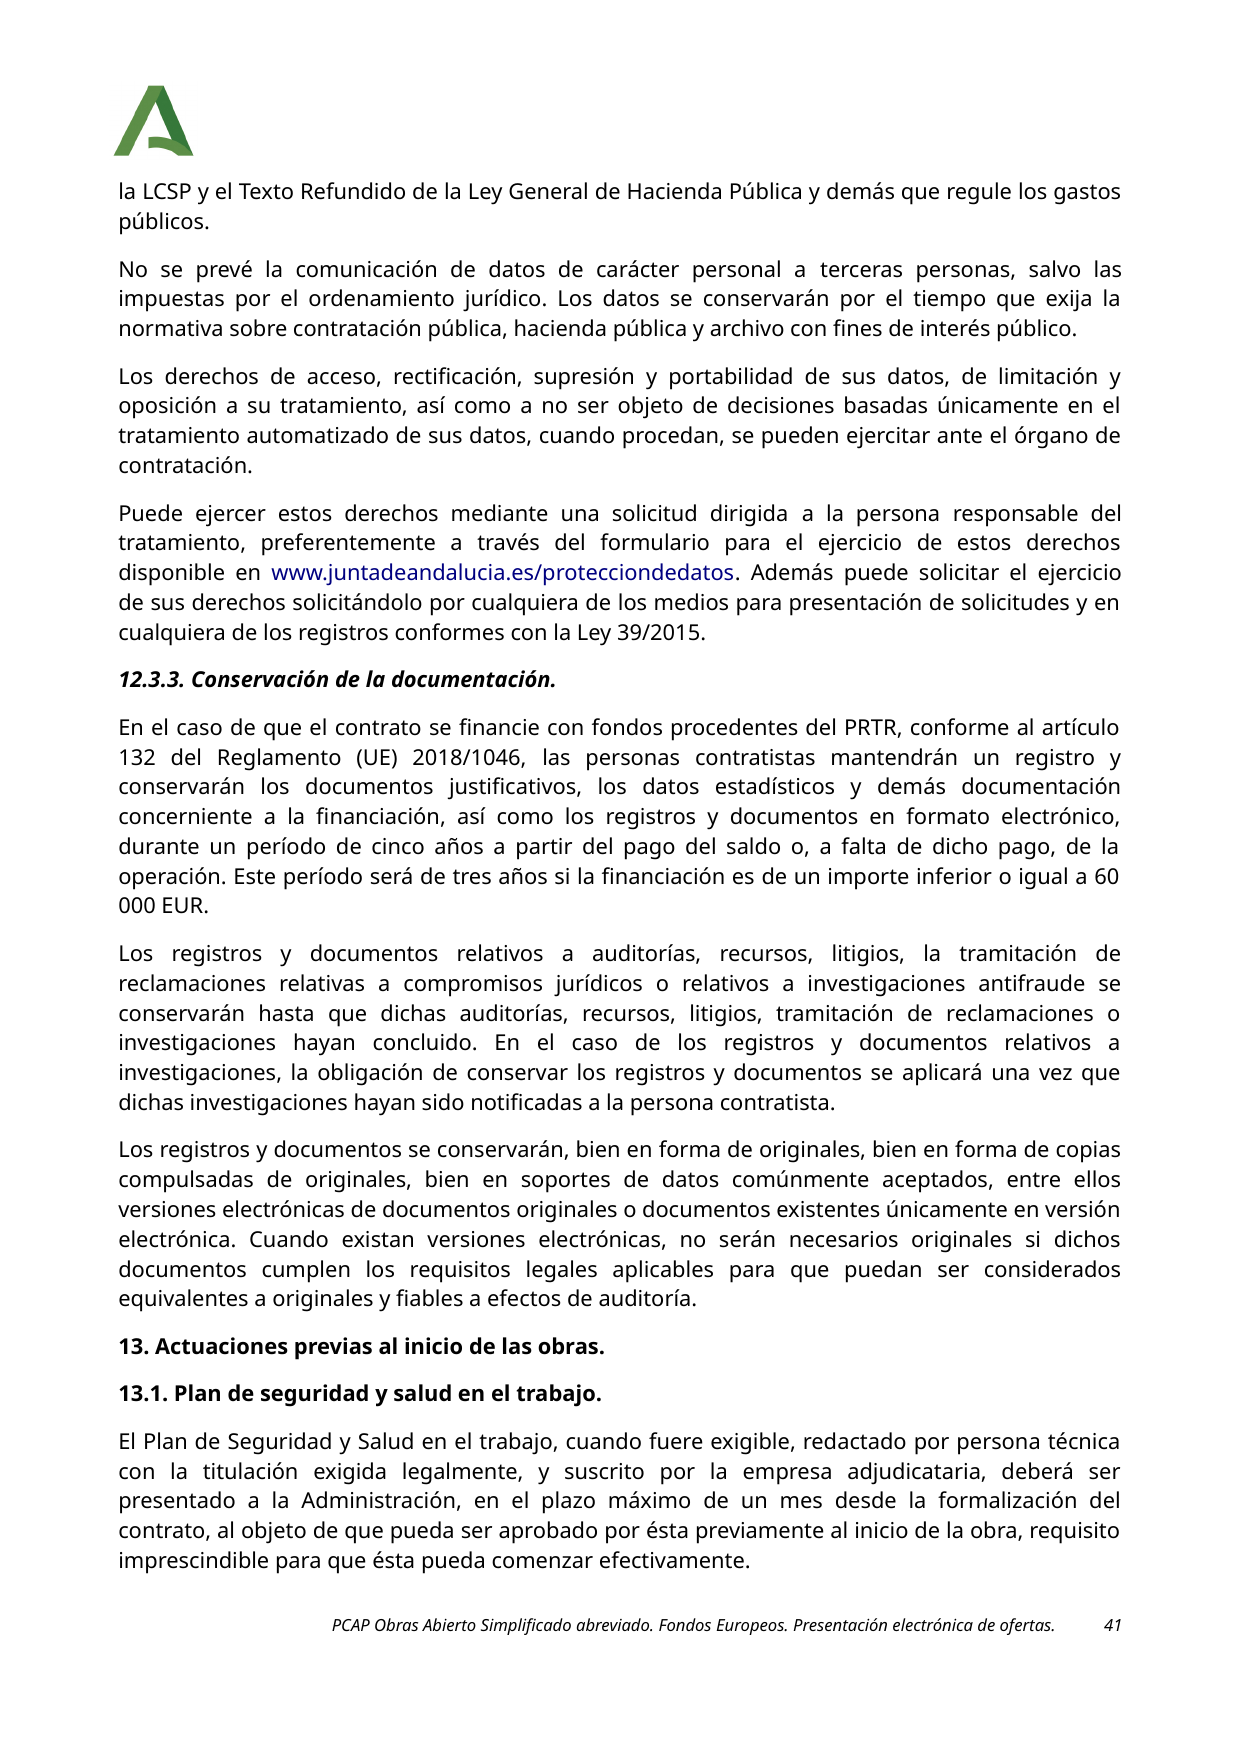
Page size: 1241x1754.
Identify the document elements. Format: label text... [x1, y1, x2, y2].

text En el caso de que el contrato se financie con fondos procedentes del PRTR, conforme al artículo 132 del Reglamento (UE) 2018/1046, las personas contratistas mantendrán un registro y conservarán los documentos justificativos, los datos estadísticos y demás documentación concerniente a la financiación, así como los registros y documentos en formato electrónico, durante un período de cinco años a partir del pago del saldo o, a falta de dicho pago, de la operación. Este período será de tres años si la financiación es de un importe inferior o igual a 60 000 EUR. [118, 712, 1122, 920]
picture [109, 81, 198, 160]
text Los derechos de acceso, rectificación, supresión y portabilidad de sus datos, de limitación y oposición a su tratamiento, así como a no ser objeto de decisiones basadas únicamente en el tratamiento automatizado de sus datos, cuando procedan, se pueden ejercitar ante el órgano de contratación. [118, 361, 1122, 480]
text la LCSP y el Texto Refundido de la Ley General de Hacienda Pública y demás que regule los gastos públicos. [118, 176, 1122, 236]
text No se prevé la comunicación de datos de carácter personal a terceras personas, salvo las impuestas por el ordenamiento jurídico. Los datos se conservarán por el tiempo que exija la normativa sobre contratación pública, hacienda pública y archivo con fines de interés público. [118, 254, 1122, 343]
text Puede ejercer estos derechos mediante una solicitud dirigida a la persona responsable del tratamiento, preferentemente a través del formulario para el ejercicio de estos derechos disponible en www.juntadeandalucia.es/protecciondedatos. Además puede solicitar el ejercicio de sus derechos solicitándolo por cualquiera de los medios para presentación de solicitudes y en cualquiera de los registros conformes con la Ley 39/2015. [118, 498, 1122, 647]
subtitle 13.1. Plan de seguridad y salud en el trabajo. [118, 1378, 1122, 1408]
subtitle 12.3.3. Conservación de la documentación. [118, 664, 1122, 694]
text El Plan de Seguridad y Salud en el trabajo, cuando fuere exigible, redactado por persona técnica con la titulación exigida legalmente, y suscrito por la empresa adjudicataria, deberá ser presentado a la Administración, en el plazo máximo de un mes desde la formalización del contrato, al objeto de que pueda ser aprobado por ésta previamente al inicio de la obra, requisito imprescindible para que ésta pueda comenzar efectivamente. [118, 1426, 1122, 1575]
text Los registros y documentos se conservarán, bien en forma de originales, bien en forma de copias compulsadas de originales, bien en soportes de datos comúnmente aceptados, entre ellos versiones electrónicas de documentos originales o documentos existentes únicamente en versión electrónica. Cuando existan versiones electrónicas, no serán necesarios originales si dichos documentos cumplen los requisitos legales aplicables para que puedan ser considerados equivalentes a originales y fiables a efectos de auditoría. [118, 1134, 1122, 1313]
text Los registros y documentos relativos a auditorías, recursos, litigios, la tramitación de reclamaciones relativas a compromisos jurídicos o relativos a investigaciones antifraude se conservarán hasta que dichas auditorías, recursos, litigios, tramitación de reclamaciones o investigaciones hayan concluido. En el caso de los registros y documentos relativos a investigaciones, la obligación de conservar los registros y documentos se aplicará una vez que dichas investigaciones hayan sido notificadas a la persona contratista. [118, 938, 1122, 1117]
subtitle 13. Actuaciones previas al inicio de las obras. [118, 1331, 1122, 1361]
